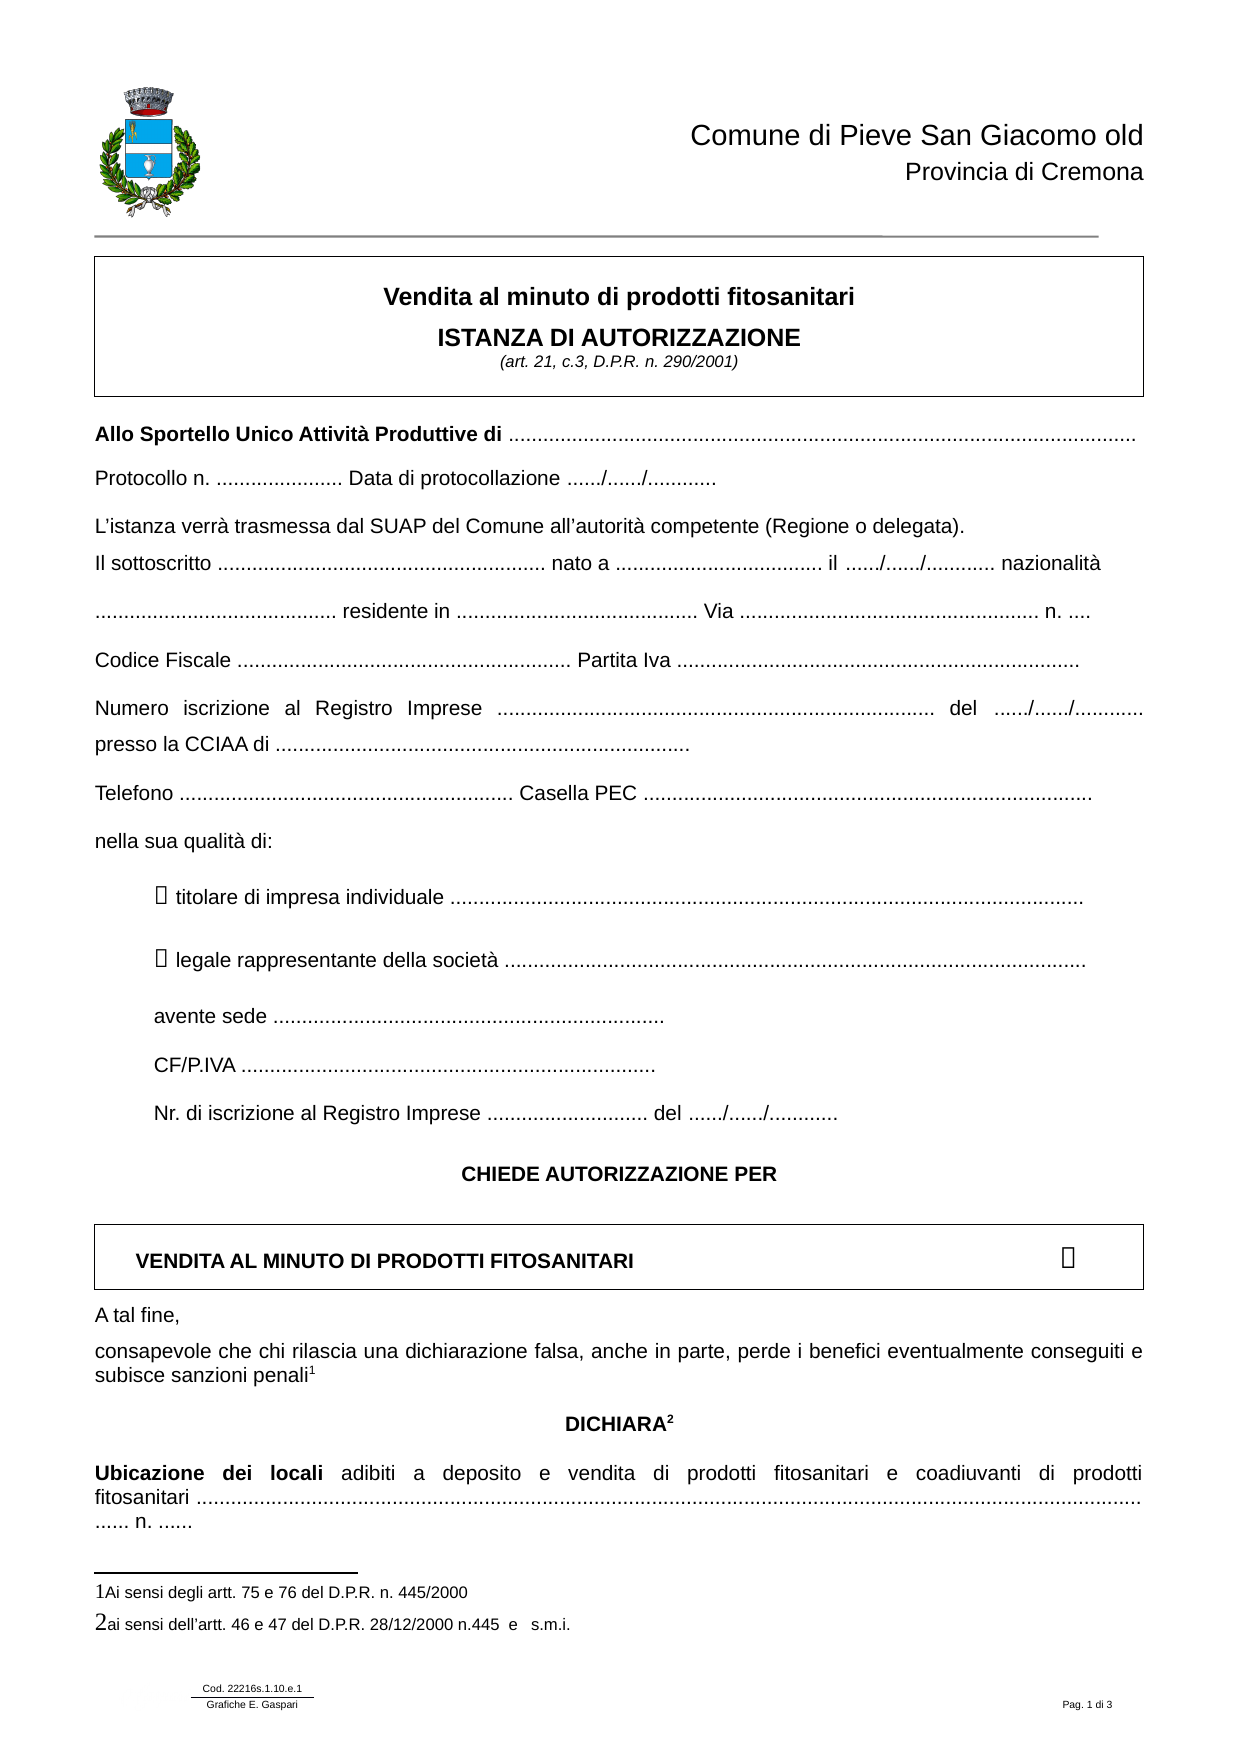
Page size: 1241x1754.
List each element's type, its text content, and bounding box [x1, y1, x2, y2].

text Numero iscrizione al Registro Imprese ............................................................................ del ....../....../............ presso la CCIAA di ........................................................................ [94, 696, 1144, 756]
text Comune di Pieve San Giacomo old [200, 118, 1144, 152]
text consapevole che chi rilascia una dichiarazione falsa, anche in parte, perde i benefici eventualmente conseguiti e subisce sanzioni penali [94, 1339, 1144, 1387]
text Ubicazione dei locali adibiti a deposito e vendita di prodotti fitosanitari e coadiuvanti di prodotti fitosanitari .......................................................................................................................................................................... n. ...... [94, 1461, 1144, 1533]
text Telefono .......................................................... Casella PEC .............................................................................. [94, 780, 1144, 804]
text nella sua qualità di: [94, 829, 1144, 853]
text A tal fine, [94, 1303, 1144, 1327]
text CF/P.IVA ........................................................................ [153, 1053, 1144, 1077]
text Protocollo n. ...................... Data di protocollazione ....../....../............ [94, 466, 1144, 490]
picture [98, 87, 200, 219]
text L’istanza verrà trasmessa dal SUAP del Comune all’autorità competente (Regione o delegata). [94, 514, 1144, 538]
text Allo Sportello Unico Attività Produttive di ............................................................................................................. [94, 422, 1144, 446]
text ai sensi dell’artt. 46 e 47 del D.P.R. 28/12/2000 n.445 e s.m.i. [94, 1607, 1144, 1636]
text Provincia di Cremona [200, 157, 1144, 185]
text Nr. di iscrizione al Registro Imprese ............................ del ....../....../............ [153, 1101, 1144, 1125]
text avente sede .................................................................... [153, 1004, 1144, 1028]
text  titolare di impresa individuale .............................................................................................................. [153, 877, 1144, 911]
text  legale rappresentante della società ..................................................................................................... [153, 941, 1144, 975]
text .......................................... residente in .......................................... Via .................................................... n. .... [94, 599, 1144, 623]
text Codice Fiscale .......................................................... Partita Iva ...................................................................... [94, 648, 1144, 672]
text CHIEDE AUTORIZZAZIONE PER [94, 1162, 1144, 1186]
text DICHIARA [94, 1412, 1144, 1436]
table_header Vendita al minuto di prodotti fitosanitari ISTANZA DI AUTORIZZAZIONE (art. 21, c.3, D.P.R. n. 290/2001) [95, 257, 1143, 396]
table_header VENDITA AL MINUTO DI PRODOTTI FITOSANITARI  [95, 1225, 1143, 1289]
text Il sottoscritto ......................................................... nato a .................................... il ....../....../............ nazionalità [94, 551, 1144, 575]
text Ai sensi degli artt. 75 e 76 del D.P.R. n. 445/2000 [94, 1579, 1144, 1603]
